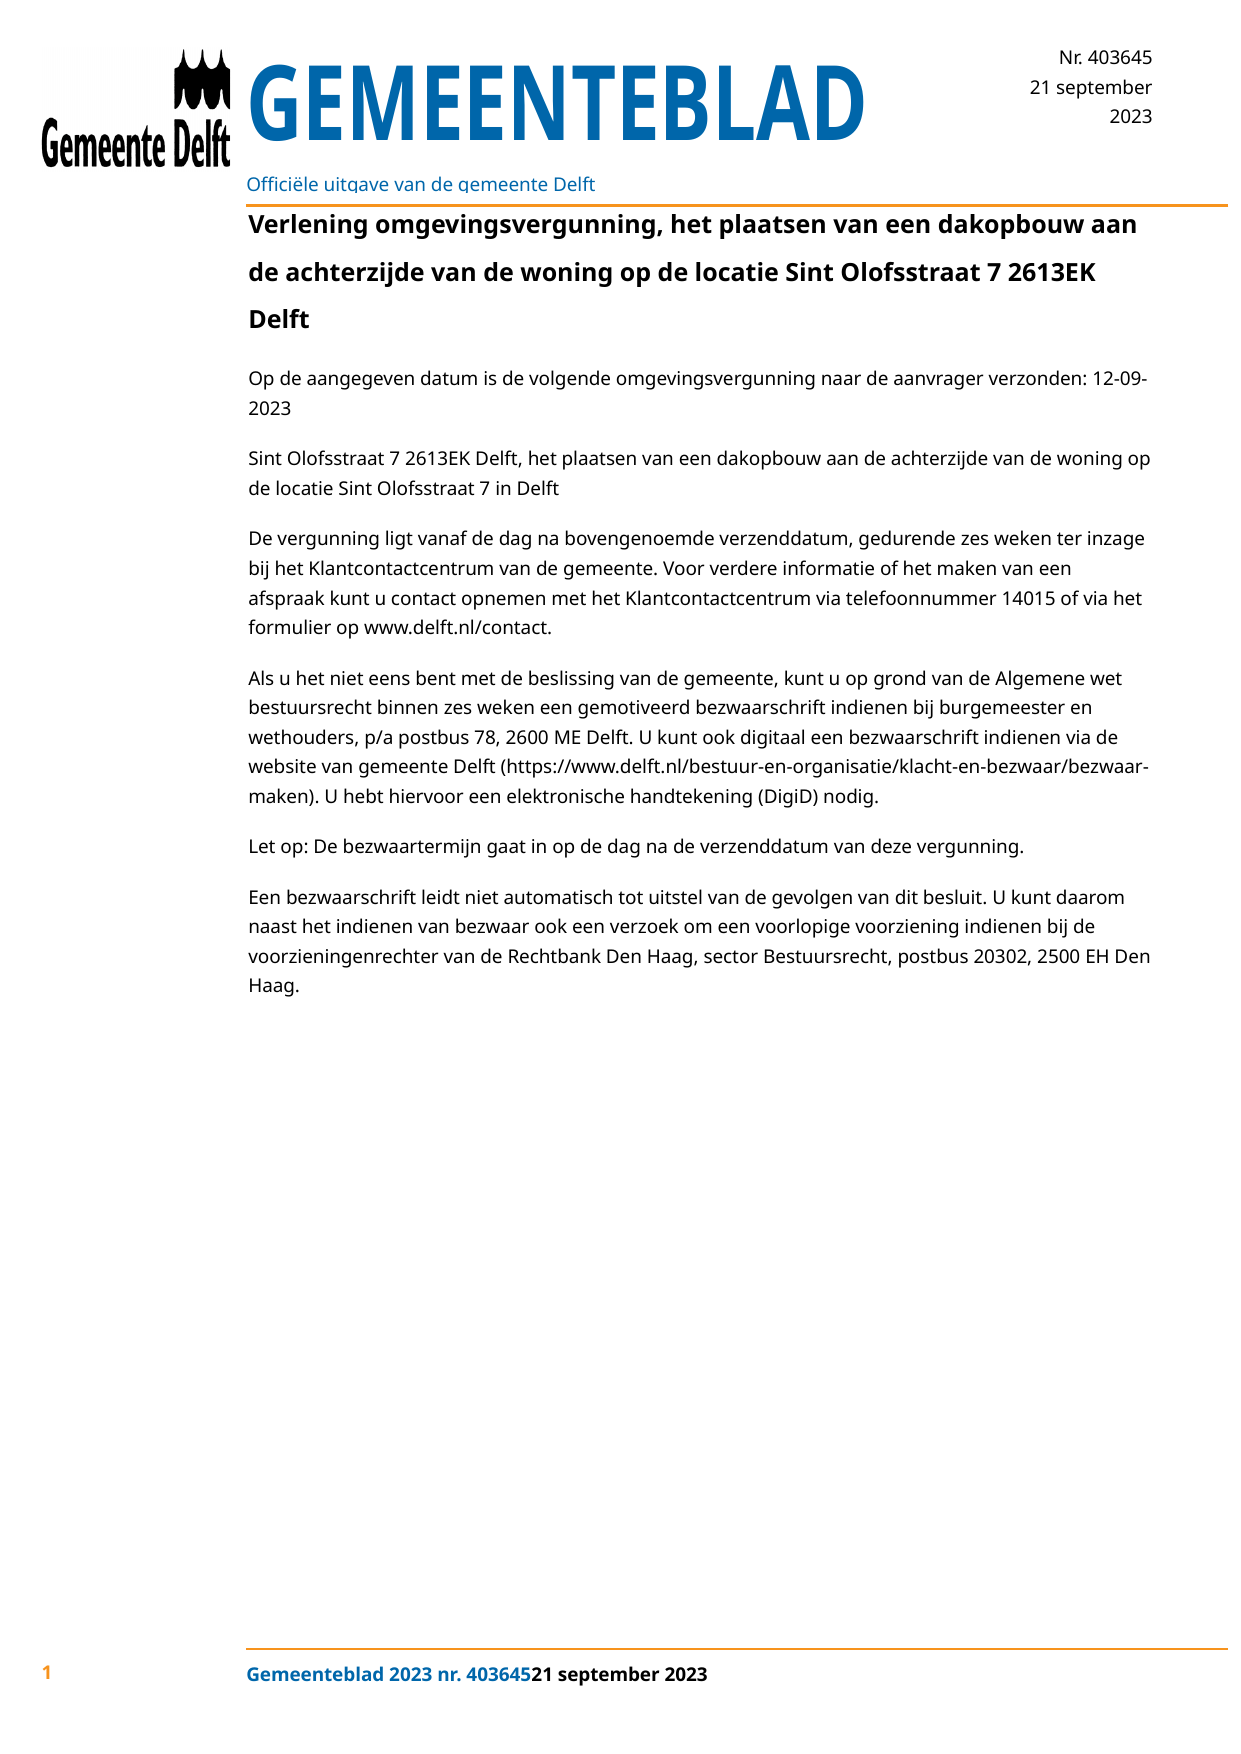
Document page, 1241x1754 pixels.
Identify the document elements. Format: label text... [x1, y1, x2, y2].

text Een bezwaarschrift leidt niet automatisch tot uitstel van de gevolgen van dit besluit. U kunt daarom naast het indienen van bezwaar ook een verzoek om een voorlopige voorziening indienen bij de voorzieningenrechter van de Rechtbank Den Haag, sector Bestuursrecht, postbus 20302, 2500 EH Den Haag. [248, 884, 1152, 998]
text De vergunning ligt vanaf de dag na bovengenoemde verzenddatum, gedurende zes weken ter inzage bij het Klantcontactcentrum van de gemeente. Voor verdere informatie of het maken van een afspraak kunt u contact opnemen met het Klantcontactcentrum via telefoonnummer 14015 of via het formulier op www.delft.nl/contact. [248, 526, 1152, 640]
text Sint Olofsstraat 7 2613EK Delft, het plaatsen van een dakopbouw aan de achterzijde van de woning op de locatie Sint Olofsstraat 7 in Delft [248, 446, 1152, 501]
text Verlening omgevingsvergunning, het plaatsen van een dakopbouw aan de achterzijde van de woning op de locatie Sint Olofsstraat 7 2613EK Delft [248, 207, 1152, 336]
text Let op: De bezwaartermijn gaat in op de dag na de verzenddatum van deze vergunning. [248, 833, 1152, 859]
text Als u het niet eens bent met de beslissing van de gemeente, kunt u op grond van de Algemene wet bestuursrecht binnen zes weken een gemotiveerd bezwaarschrift indienen bij burgemeester en wethouders, p/a postbus 78, 2600 ME Delft. U kunt ook digitaal een bezwaarschrift indienen via de website van gemeente Delft (https://www.delft.nl/bestuur-en-organisatie/klacht-en-bezwaar/bezwaar-maken). U hebt hiervoor een elektronische handtekening (DigiD) nodig. [248, 665, 1152, 809]
picture [41, 47, 231, 172]
text Op de aangegeven datum is de volgende omgevingsvergunning naar de aanvrager verzonden: 12-09-2023 [248, 366, 1152, 421]
